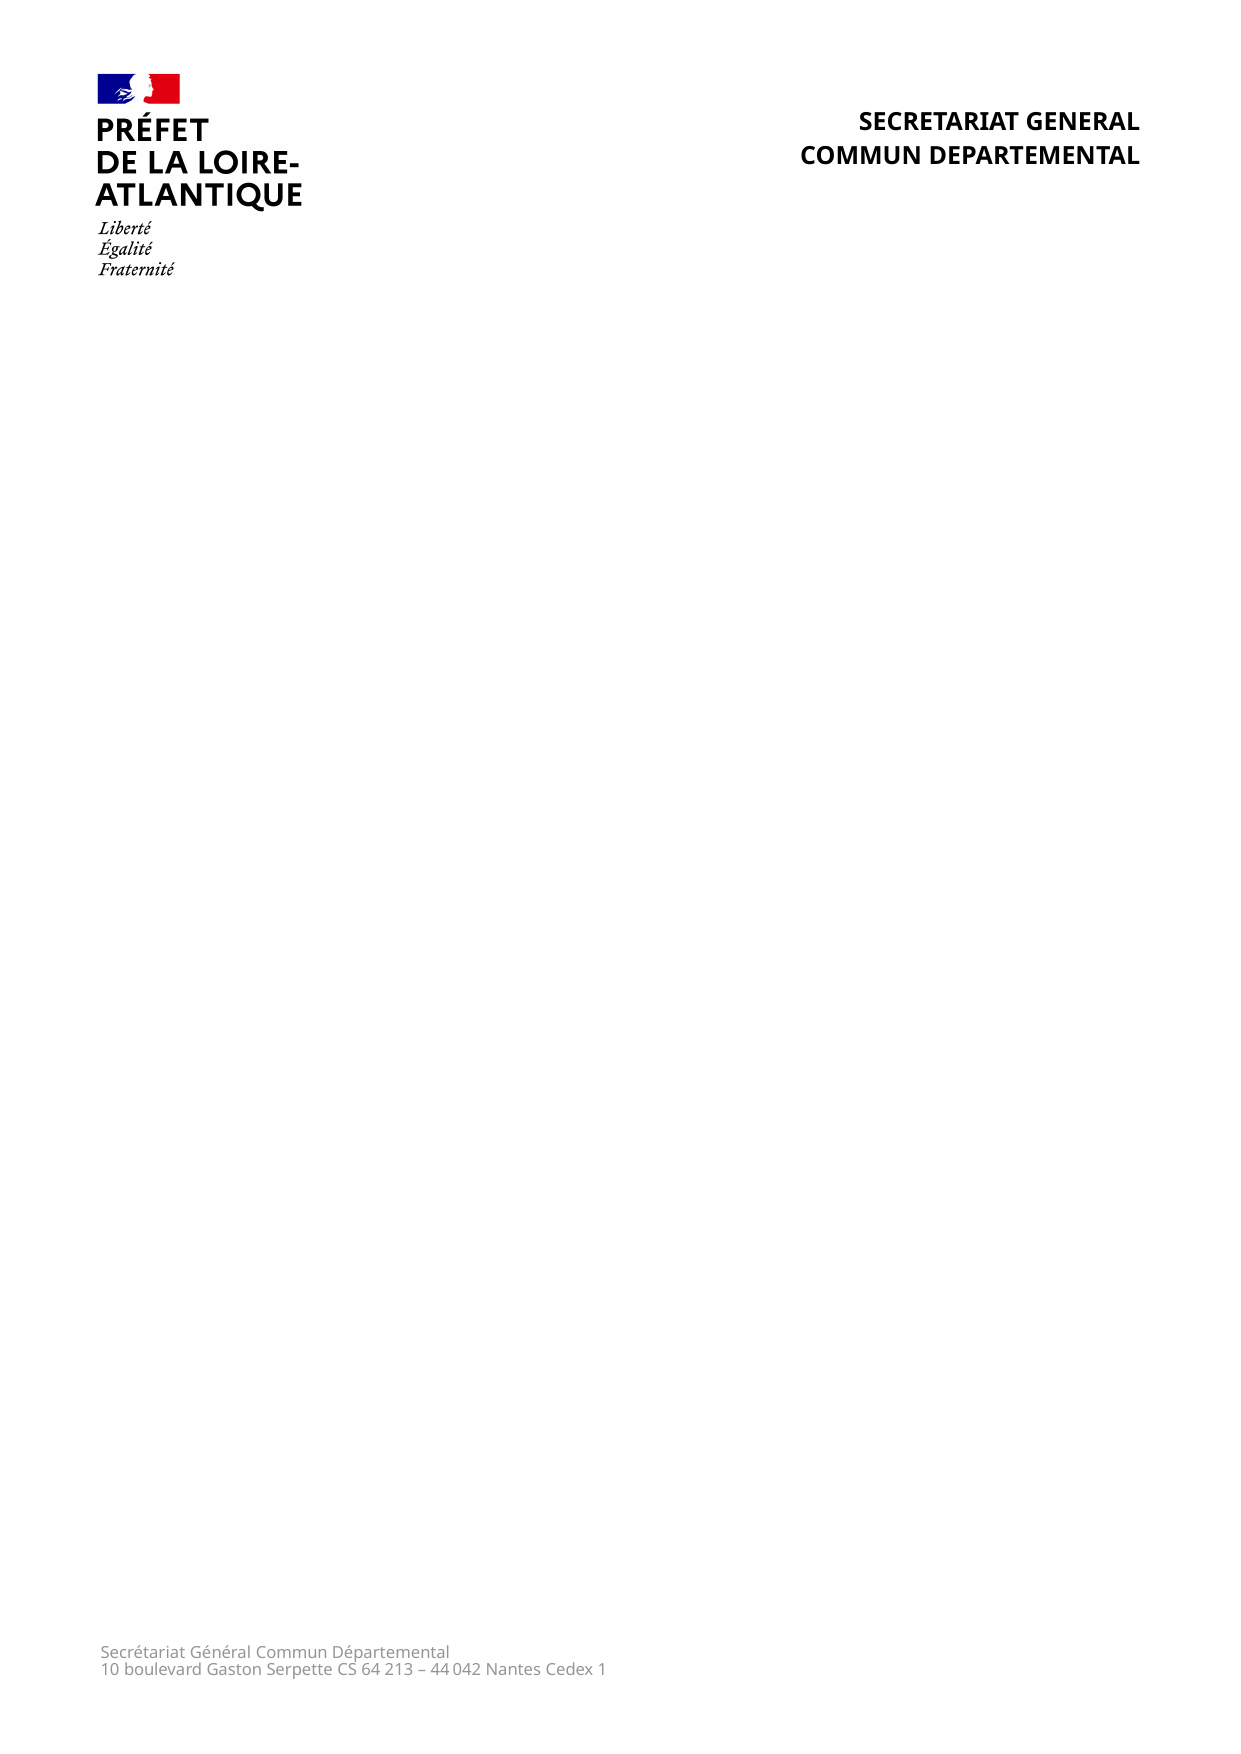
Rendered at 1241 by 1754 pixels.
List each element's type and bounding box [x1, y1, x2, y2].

picture [68, 44, 331, 305]
